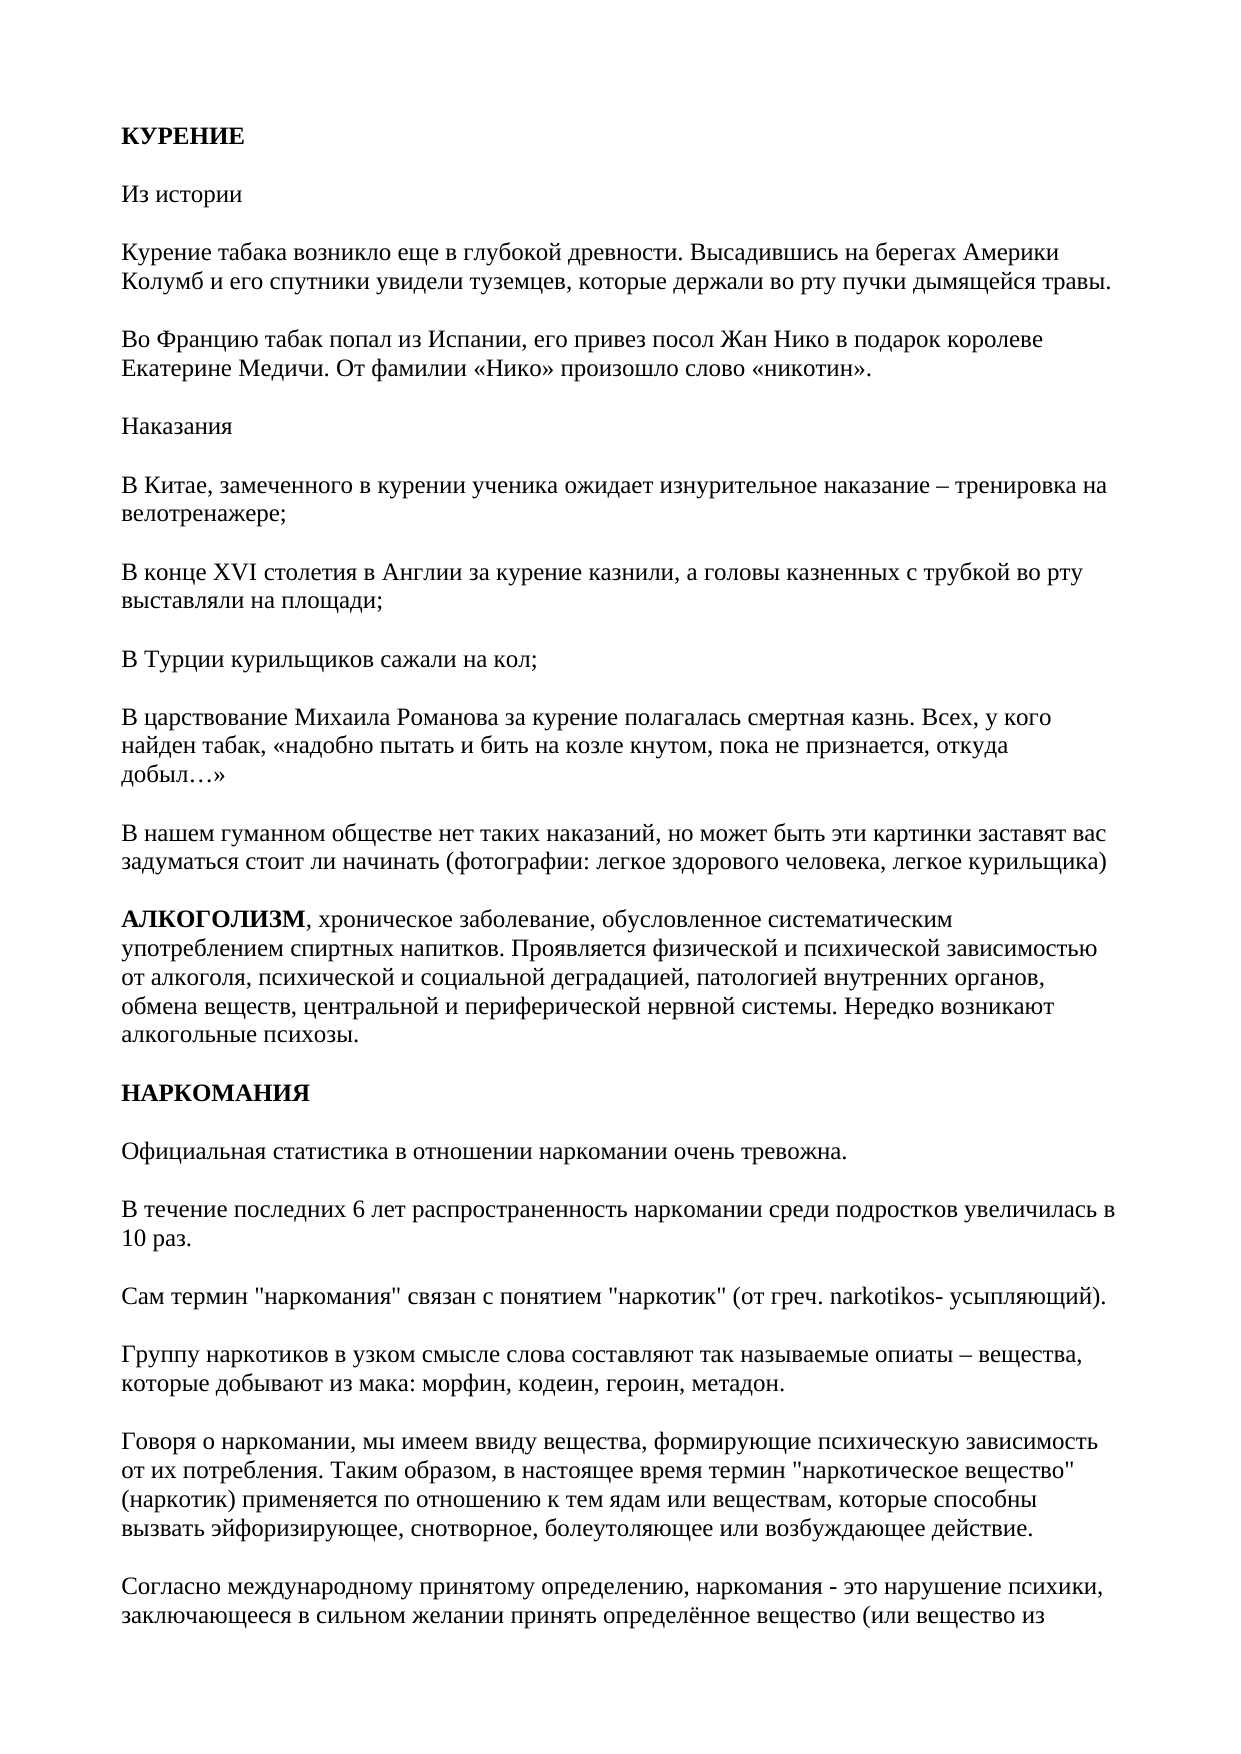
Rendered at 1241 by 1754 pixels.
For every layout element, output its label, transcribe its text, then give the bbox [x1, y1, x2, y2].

table_cell Ход классного часа. 1. Организационный момент; 2. Многие задают себе вопрос: «Как прожить, чтобы не стареть?» И себе отвечают: «Так не бывает». Каждый человек хоть чем-то, да болеет. Но почему один попадает в больницу два раза за всю жизнь, а другой чуть ли не каждый месяц? Уже давно установлено, что за здоровьем надо следить с детства. Давайте проведем небольшое тестирование о своем здоровье, вам предлагается перечень утверждений, каждое из которых требует ответа «да» или «нет». Эта информация будет полезна, прежде всего, вам. Тест «Твое здоровье». 1. У меня часто плохой аппетит. 2. После нескольких часов работы у меня начинает болеть голова. 3. Часто выгляжу усталым и подавленным, иногда раздраженным и угрюмым. 4. Периодически у меня бывают серьезные заболевания, когда я вынужден несколько дней оставаться в постели. 5. Я почти не занимаюсь спортом. 6. В последнее время я несколько прибавил в весе. 7. У меня часто кружится голова. 8. В настоящее время я курю. 9. В детстве я перенес несколько серьезных заболеваний. 10. У меня плохой сон и неприятные ощущения утром после пробуждения. За каждый ответ «да» поставьте себе по 1 баллу и подсчитайте сумму. Результаты. 1-2 балла. Несмотря на некоторые признаки ухудшения здоровья, вы в хорошей форме. Ни в коем случае не оставляйте усилий по сохранению своего самочувствия. 3-6 баллов. Ваше отношение к своему здоровью трудно назвать нормальным, уже чувствуется, что вы его расстроили довольно основательно. 7-10 баллов. Как вы умудрились довести себя до такой степени? Удивительно, что вы еще в состоянии ходить и работать. Вам немедленно нужно свои привычки, иначе… Конечно, вы вправе не согласиться с данной интерпретацией результатов, но лучше давайте задумаемся о своем образе жизни и выделим основные правила здорового образа жизни. Чтоб мудро жизнь прожить, Знать надобно немало. Два главных правила запомни для начала: Ты лучше голодай, чем, что попало есть, И лучше будь один, чем с кем попало. Правила здорового образа жизни: 1. Правильное питание; 2. Сон; 3. Активная деятельность и активный отдых; 4. Вредные привычки. Остановимся на каждом пункте отдельно. 1. Правильное питание—основа здорового образа. Снижается заболеваемость учащихся, улучшается психологическое состояние детей, поднимается настроение, а самое главное — повышается работоспособность и интерес к учебной деятельности. После большой перемены в мусорнице лежат пустые бутылки из-под лимонада, давайте немного поговорим о том, что мы пьем? В любом случае, важно знать, что именно в газированных напитках может реально принести вред. Во-первых, это углеводы. В 0,33 л. Pepsi-Cola содержится 8 кусков сахара. Мало, кто стал бы пить такой сладкий чай или кофе. Все эти углеводы откладываются в жировые складки и способствуют развитию диабета. В диетические газировки для минимизации калорий добавляют различные подсластители. Самый опасный из них - белок аспартам. Он в 200 раз слаще сахара, вызывает аллергию, болезни желудка, нарушения работы печени, головные боли, ослабление памяти и зрения и даже припадки. Именно подсластители являются главными секретами газированной воды - они не утоляют жажду, а наоборот вызывают аппетит. Газировка содержит кислоту, которая разъедает зубную эмаль и способствует появлению кариеса. Например, в яблочном соке кислоты содержится во много раз больше. Разница только в том, что там она натуральная, хоть и разъедает эмаль зубов, но не вымывает кальций, как это делает ортофосфорная кислота (Е338). Чаще всего в газировках используется именно она. Также газировки содержат углекислый газ, который возбуждает желудочную секрецию, повышает кислотность и способствует метеоризму. Ну и разумеется кофеин. Если злоупотреблять напитком, можно получить кофеиновую зависимость или интоксикацию. Ее признаки - беспокойство, возбуждение, бессонница, желудочные боли, судороги, тахикардия и пр. В некоторых дозах кофеин может быть смертельным. Пожалуй, самое коварное в газированной воде - это тара. Алюминиевые банки помогают разносить опасные заразные болезни. В момент вскрытия банки в контакт с ее содержимым вступают различные виды стафилококков, а также бактерии-возбудители сальмонеллеза и энтероколита, жидкость разливается по крышке и вместе со всеми бактериями оказывается внутри нас. Кока-кола с успехом заменяет бытовую химию. История кока колы утверждает, что во многих штатах США дорожная полиция всегда имеет в патрульной машине 2 галлона Колы, чтобы смывать кровь с шоссе после аварии. Чтобы почистить туалет, вылейте банку Колы в раковину и не смывайте в течение часа. Чтобы удалить ржавые пятна с хромированного бампера машины, потрите бампер смятым листом алюминиевой фольги, смоченным в кока коле. Чтобы удалить коррозию с батарей в автомобиле, полейте батареи банкой Колы, и коррозия исчезнет. Чтобы раскрутить заржавевший болт, смочите тряпку кока колой и обмотайте ею болт на несколько минут. Чтобы очистить одежду от загрязнения, вылейте банку кока колы на груду грязной одежды, добавьте стиральный порошок и постирайте в машине как обычно. Кола поможет избавиться от пятен. Кока кола также очистит стекла в автомобиле от дорожной пыли. О составе кока колы. Активный ингредиент кока колы - фосфорная кислота. Ее рН равен 2.8. За 4 дня он может растворить ваши ногти. Для перевозки концентрата кока колы грузовик должен быть оборудован специальными поддонами, предназначенными для высококоррозионных материалов. Дистрибьюторы кока колы уже 20 лет используют ее для очистки моторов своих грузовиков. Все еще хотите бутылочку Колы? Единственный безвредный компонент газировок - вода. Мертвая, безжизненная, дистиллированная, чтобы ее естественный вкус не нарушал вкус напитка, чтобы лимонад, производимый в любой точке земного шара, соответствовал строгому стандарту. Чтобы уменьшить вред от любой газировки, в том числе и от Pepsi, необходимо следовать простым правилам: 1. Пейте ее холодной. Разрушение эмали зубов зависит и от температуры напитка. В Америке газировки пьют больше, чем в Европе, но ее всегда подают со льдом, и повреждений зубов у американских детей меньше. 2. Пейте через трубочку, чтобы избегать контакта с банкой. 3. Ограничьтесь одним стаканом 1-2 раза в неделю. 4. Откажитесь от газировки, если страдаете ожирением, диабетом, гастритом, язвой. 5. Не давайте газировку детям до 3 лет. Теперь поговорим о беде нашего класса, это вечно валяющиеся пакетики из-под чипсов и сухариков и в довольно больших количествах, поэтому нельзя не заострить внимание на том, что мы едим? Вкусовые качества чипсов и сухариков достигаются за счет применения различных ароматизаторов (правда фирмы-производители почему-то называют их специями). Поэтому существуют всевозможные «чипсовые» и «сухариковые» разновидности, что называется, «на любителя». Существуют и чипсы без привкусов, т.е. со своим натуральным вкусом, но по статистике, большинство наших с вами соотечественников предпочитают, есть чипсы с добавками: сыром, беконом, грибами, икрой. Стоит ли сегодня говорить, что на самом деле никакой икры нет - ее вкус и запах придали чипсам с помощью ароматизаторов. Больше всего надежды, что вкус и запах получен без применения синтетических добавок, если чипсы пахнут луком или чесноком. Хотя все равно шансы невелики. Чаще всего вкус у чипсов искусственный. Тоже самое в полной мере относится и к сухарикам. В этом вам помогут убедиться знакомые буквочки «Е», указанные в составе продукта и чипсов и сухариков. Известны коды пищевых добавок, которым по воздействию на организм человека можно дать следующие характеристики: (распечатать и раздать детям) Запрещенные – Е103, Е105, Е111, Е121, Е123, Е125, Е126, Е130, Е152. Опасные – Е102, Е110, Е120, Е124, Е127. Подозрительные – Е104, Е122, Е141, Е150, Е171, Е173, Е180, Е241, Е477. Ракообразующие – Е131, Е210-217, Е240, Е330. Вызывающие расстройство кишечника – Е221-226. Вредные для кожи – Е230-232, Е239. Вызывающие нарушение давления – Е250, Е251. Провоцирующие появление сыпи – Е311, Е312. Повышающие холестерин – Е320, Е321. Вызывающие расстройство желудка – Е338-341, Е407, Е450, Е461-466 Вы хотите чипсов и сухариков, приготовленных на дешевых гидрогенизированных жирах, притрушенных огромным количеством химикатов под названием «пищевые добавки» и содержащих огромные количества канцерогена-акриламида?.. Мы поговорили с вами о неправильном питании, а теперь назовем продукты, которые полезно есть, чтобы оставаться здоровым: фрукты, овощи, рыбу, бобовые и т. д. Сейчас я буду называть полезные качества продукта, а вы угадайте, чему они принадлежат. Салат, укроп, петрушка. Зелень – хорошая профилактика инфаркта, улучшает водный баланс, благотворно влияет при малокровии, авитаминозе. Сельдерей. Древние греки и римляне не обходились без него ни в будни, ни в праздники. Высокие пищевые и целебные достоинства этого растения определяют более чем сорок вкусовых, витаминных и биологически активных веществ. Исследования американских ученых показали, что корни этого растения – идеальное средство для снижения артериального давления. Топинамбур. В клубнях этого растения витаминов С и В вдвое, а солей железа втрое больше, чем в картофельных. Особенно полезно это растение для больных диабетом, страдающих малокровием, нарушениями обмена веществ и желудочными заболеваниями. Морковь Употребление этого овоща очень полезно для зрения и для профилактики раковых заболеваний. Капуста Этот овощ улучшает обмен холестерина и является сильным антиаллергеном. Свекла А этот овощ улучшает работу кишечника, снижает артериальное давление. Наличие йода в этом корнеплоде делает ее ценным для профилактики заболевания щитовидной железы и укрепления иммунитета. Обеспечивает организм фосфором, калием, кальцием, натрием и хлором. Баклажаны Этот овощ малокалориен, зато в нем много фолиевой кислоты, а это значит, что он ускоряет вывод из организма холестерина, избытка воды и поваренной соли, усиливает способность инсулина понижать уровень сахара и способствует процессу образования эритроцитов в крови. Яблоки Обладают общеукрепляющим действием. Хороши для почек, сердечно-сосудистой системы. Обмена веществ. Груши Повышают прочность капиллярных сосудов, оказывают противосклеротическое действие, способствует выведению из организма воды и поваренной соли. Вишня, черешня Общеукрепляющие фрукты, полезные при малокровии. Малина Улучшает пищеварение при атеросклерозе и гипертонической болезни. Черная смородина Богата общеукрепляющим витамином С. 2. Сон очень положительно влияет на организм человека. Много споров вокруг того, сколько же надо спать человеку? Раньше утверждалось, что ребенок - 10-12 часов, подросток – 9-10 часов, взрослый – 8 часов. Сейчас многие приходят к мнению, что это все индивидуально, некоторым нужно побольше, некоторым поменьше. Но главное – человек не должен чувствовать усталость после сна и быть бодрым весь день. Я начинаю пословицу, а вы заканчиваете. Пословицы: 1. От хорошего сна … Молодеешь 2. Сон – лучшее … Лекарство 3. Выспишься - … Помолодеешь 4. Выспался – будто вновь… Родился 3. Активная деятельность и активный отдых. Статистика: сидячий образ жизни – это одна из ведущих 10-и причин смерти и инвалидности во всем мире. Дефицит физической активности – это причина 2-х миллионов смертей в год. Менее 30% молодежи ведет активный образ жизни, достаточный для того, чтобы в будущем сохранить свое здровье. 4. Вредные привычки. КУРЕНИЕ Из истории Курение табака возникло еще в глубокой древности. Высадившись на берегах Америки Колумб и его спутники увидели туземцев, которые держали во рту пучки дымящейся травы. Во Францию табак попал из Испании, его привез посол Жан Нико в подарок королеве Екатерине Медичи. От фамилии «Нико» произошло слово «никотин». Наказания В Китае, замеченного в курении ученика ожидает изнурительное наказание – тренировка на велотренажере; В конце XVI столетия в Англии за курение казнили, а головы казненных с трубкой во рту выставляли на площади; В Турции курильщиков сажали на кол; В царствование Михаила Романова за курение полагалась смертная казнь. Всех, у кого найден табак, «надобно пытать и бить на козле кнутом, пока не признается, откуда добыл…» В нашем гуманном обществе нет таких наказаний, но может быть эти картинки заставят вас задуматься стоит ли начинать (фотографии: легкое здорового человека, легкое курильщика) АЛКОГОЛИЗМ, хроническое заболевание, обусловленное систематическим употреблением спиртных напитков. Проявляется физической и психической зависимостью от алкоголя, психической и социальной деградацией, патологией внутренних органов, обмена веществ, центральной и периферической нервной системы. Нередко возникают алкогольные психозы. НАРКОМАНИЯ Официальная статистика в отношении наркомании очень тревожна. В течение последних 6 лет распространенность наркомании среди подростков увеличилась в 10 раз. Сам термин "наркомания" связан с понятием "наркотик" (от греч. narkotikos- усыпляющий). Группу наркотиков в узком смысле слова составляют так называемые опиаты – вещества, которые добывают из мака: морфин, кодеин, героин, метадон. Говоря о наркомании, мы имеем ввиду вещества, формирующие психическую зависимость от их потребления. Таким образом, в настоящее время термин "наркотическое вещество" (наркотик) применяется по отношению к тем ядам или веществам, которые способны вызвать эйфоризирующее, снотворное, болеутоляющее или возбуждающее действие. Согласно международному принятому определению, наркомания - это нарушение психики, заключающееся в сильном желании принять определённое вещество (или вещество из определённой группы) в ущерб другим видам деятельности и упорное продолжение использования вещества несмотря на пагубные последствия. Синонимом термина наркомания является понятие "зависимость". Основные вредные факторы, действующие на человека за компьютером: · сидячее положение в течение длительного времени; · воздействие электромагнитного излучения монитора; · утомление глаз, нагрузка на зрение; · перегрузка суставов кистей; · стресс при потере информации. Сидячее положение. Казалось бы, за компьютером человек сидит в расслабленной позе, однако она является для организма вынужденной и неприятной: напряжены шея, мышцы головы, руки и плечи, отсюда остеохондроз, а у детей - сколиоз. У тех, кто много сидит, между сиденьем стула и телом образуется тепловой компресс, что ведет к застою крови в тазовых органах, как следствие - простатит и геморрой, болезни, лечение которых - процесс длительный и малоприятный. Кроме того, малоподвижный образ жизни часто приводит к ожирению. Электромагнитное излучение. Современные мониторы стали безопаснее для здоровья, но еще не полностью. А если на Вашем столе совсем старенький монитор, лучше держитесь от него подальше. Воздействие на зрение. Глаза регистрируют самую мелкую вибрацию текста или картинки, а тем более мерцание экрана. Перегрузка глаз приводит к потере остроты зрения. Плохо сказываются на зрении неудачный подбор цвета, шрифтов, компоновки окон в используемых Вами программах, неправильное расположение экрана. Перегрузка суставов кистей рук. Нервные окончания подушечек пальцев как бы разбиваются от постоянных ударов по клавишам, возникают онемение, слабость, в подушечках бегают мурашки. Это может привести к повреждению суставного и связочного аппарата кисти, а в дальнейшем заболевания кисти могут стать хроническими. Стресс при потере информации. Далеко не все пользователи регулярно делают резервные копии своей информации. А ведь и вирусы не дремлют, и винчестеры лучших фирм, бывает, ломаются, и самый опытный программист может иногда нажать не ту кнопку... В результате такого стресса случались и инфаркты. Влияние компьютера на психику. Тема, на наш взгляд, очень дискуссионная. Игромания, интернет-зависимость - насколько серьезны эти проблемы? Предлагаем вашему вниманию разные точки зрения. Работайте на компьютере и будьте здоровы! Вопросы викторины: Почему могут быть опасны для здоровья консервированные продукты? (Можно отравиться ботулином) При сжигании в городе мусора воздух загрязняется ядовитыми веществами. Назовите 4 опасных вещества. (Доиксины, канцерогены, радионуклиды, двуокись СО) Несколько приемов удаления нитратов из овощей. (Вымачивание, отваривание, маринование) Табачный дым содержит много химических соединений, веществ и элементов. Назовите их примерное количество. (4 000) Среди них в табачном дыму содержится аммиак, ацетон, пропилен, никотин, пиридин и другие вещества. Назовите вещество, вызывающее привыкание к курению. (Никотин) Сколько процентов вредных веществ получает пассивный курильщик? (50%) Водопроводную воду перед употреблением лучше отстаивать. Почему? (Чтобы избавиться от хлора, который улетучивается через 2 часа) Назовите вещество, которое полностью нейтрализует действие нитратов. (Витамин С) Из повседневных продуктов питания, какие самые опасные для здоровья? (Соль и сахар) Назовите принципы закаливания – три П. (Постоянно, последовательно, постепенно) Какая поговорка учит нас правильному режиму питаниия? (Завтрак съешь сам, обед раздели с другом, ужин отдай врагу) Сколько часов в сутки должен спать человек? (ребенок - 10-12 часов, подросток – 9-10 часов, взрослый – 8 часов) Какими видами спорта следует заниматься для формирования осанки? (Плавание, гимнастика, легкая атлетика) Желаю вам: Никогда не болеть; Правильно питаться; Быть бодрыми; Вершить добрые дела. В общем, вести здоровый образ жизни! [118, 118, 1122, 1631]
